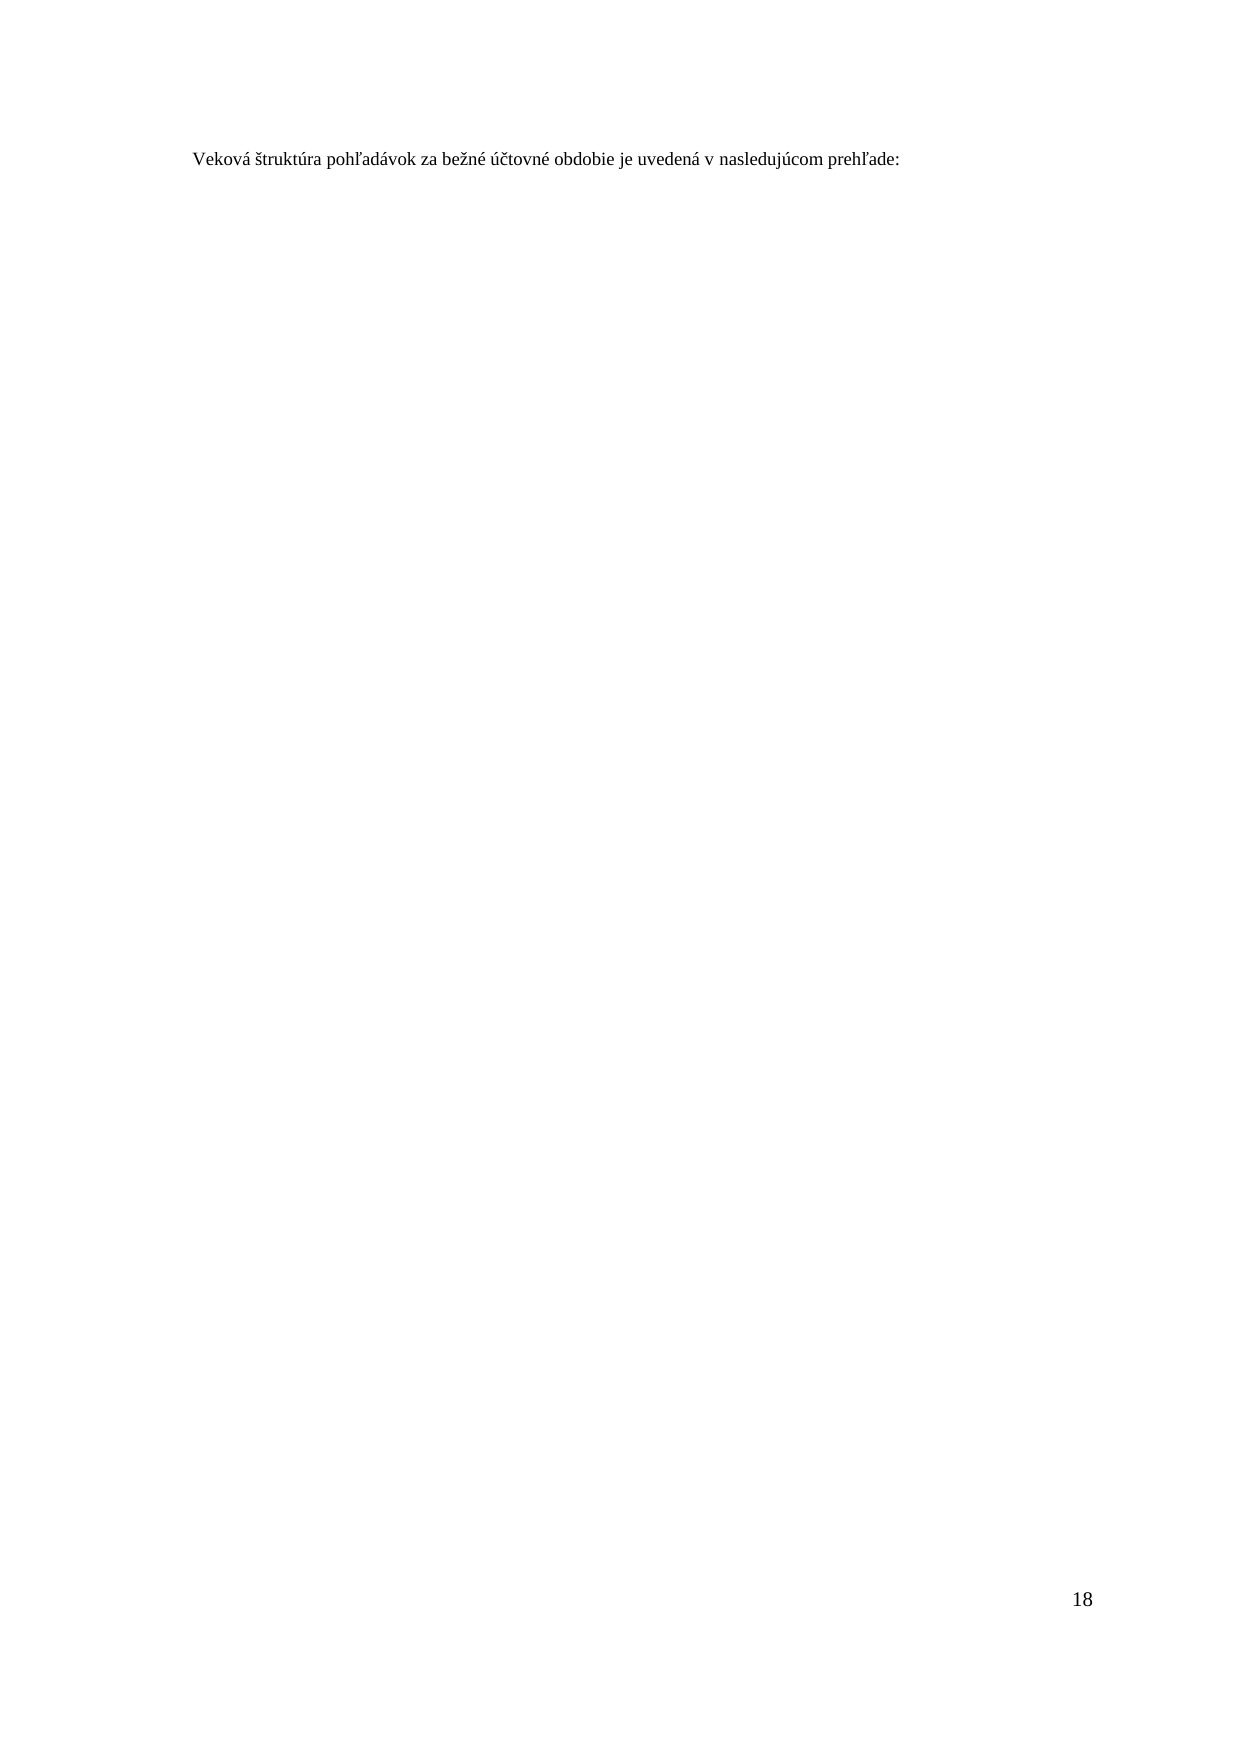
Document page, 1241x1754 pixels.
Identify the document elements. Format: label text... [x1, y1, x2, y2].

text Veková štruktúra pohľadávok za bežné účtovné obdobie je uvedená v nasledujúcom prehľade: [192, 148, 1093, 169]
